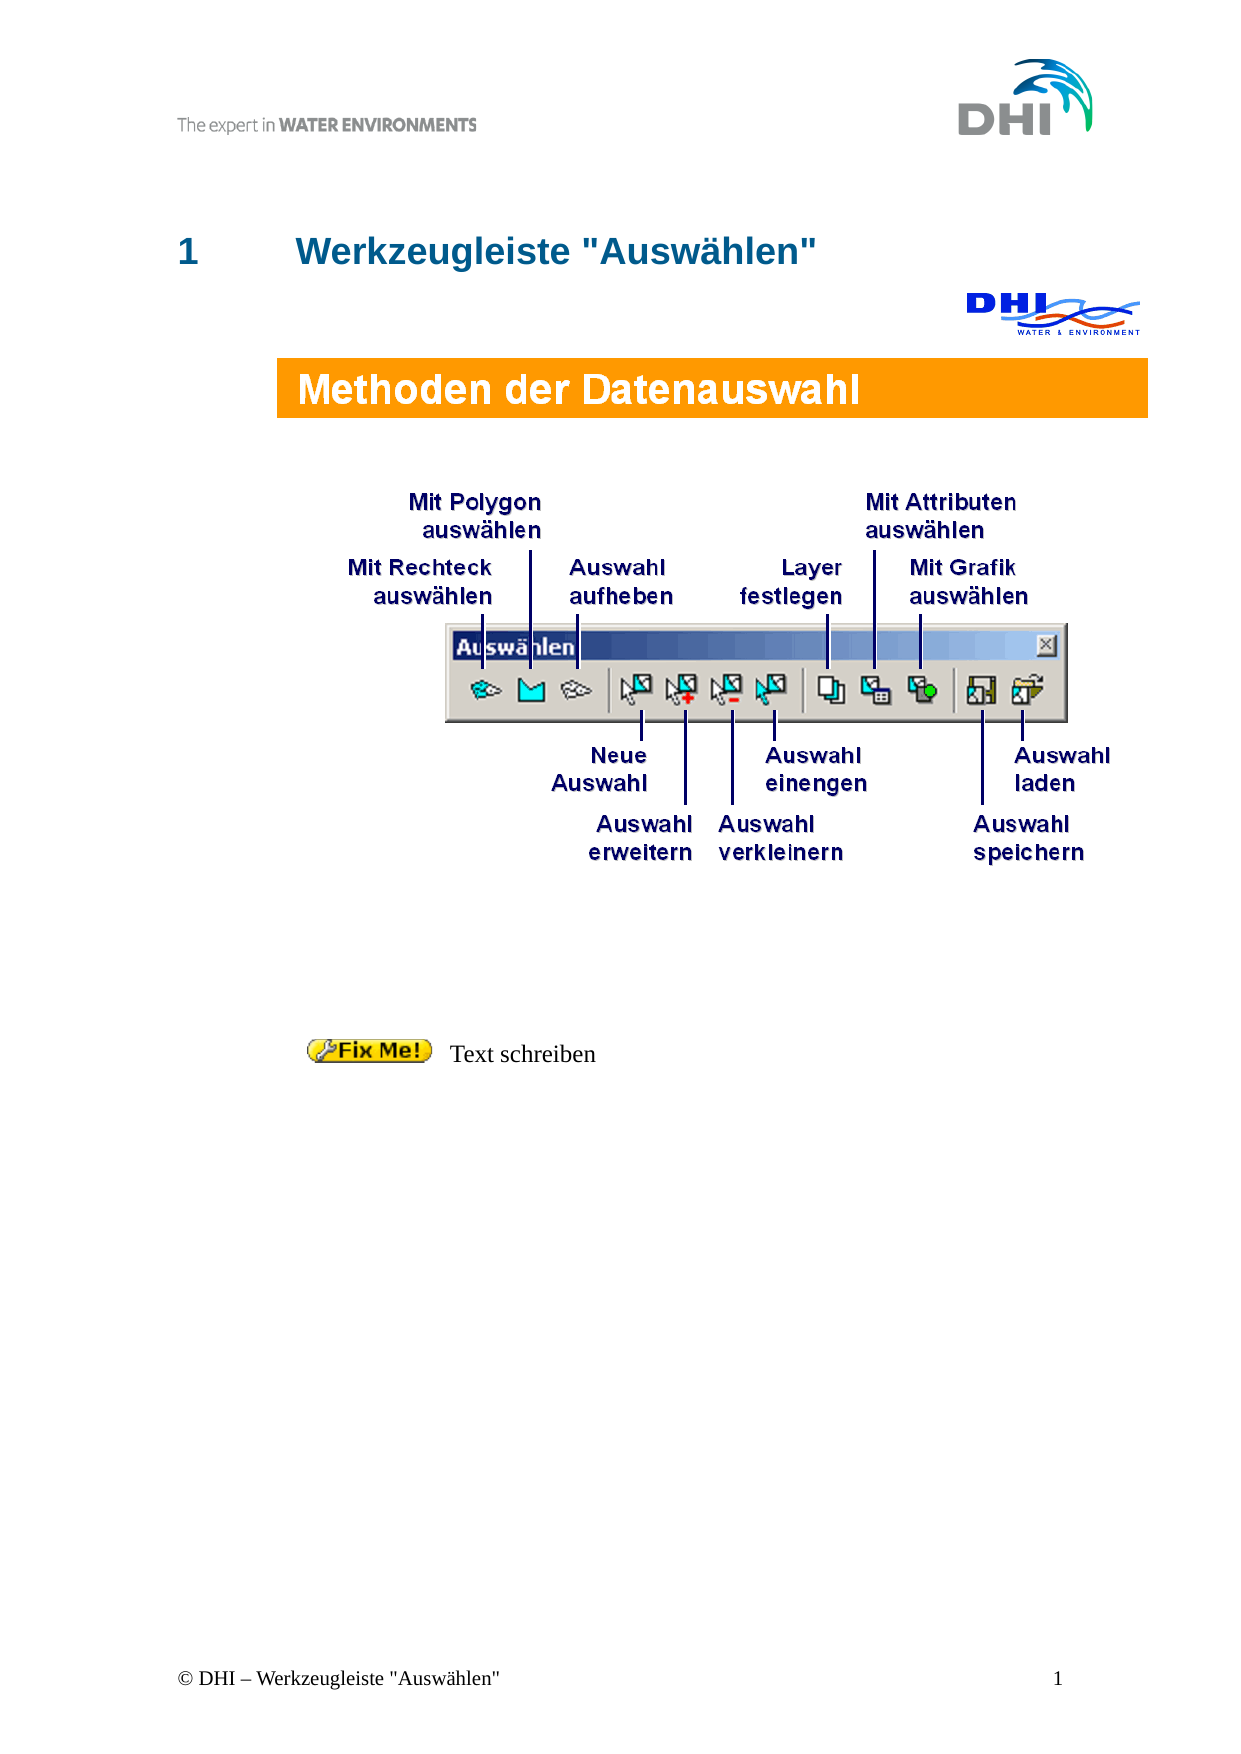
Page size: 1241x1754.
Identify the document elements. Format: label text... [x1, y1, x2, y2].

subtitle Werkzeugleiste "Auswählen" [177, 229, 1063, 272]
text Text schreiben [295, 1039, 1063, 1068]
picture [958, 59, 1093, 135]
picture [210, 284, 1148, 987]
picture [307, 1039, 433, 1063]
picture [177, 117, 477, 135]
